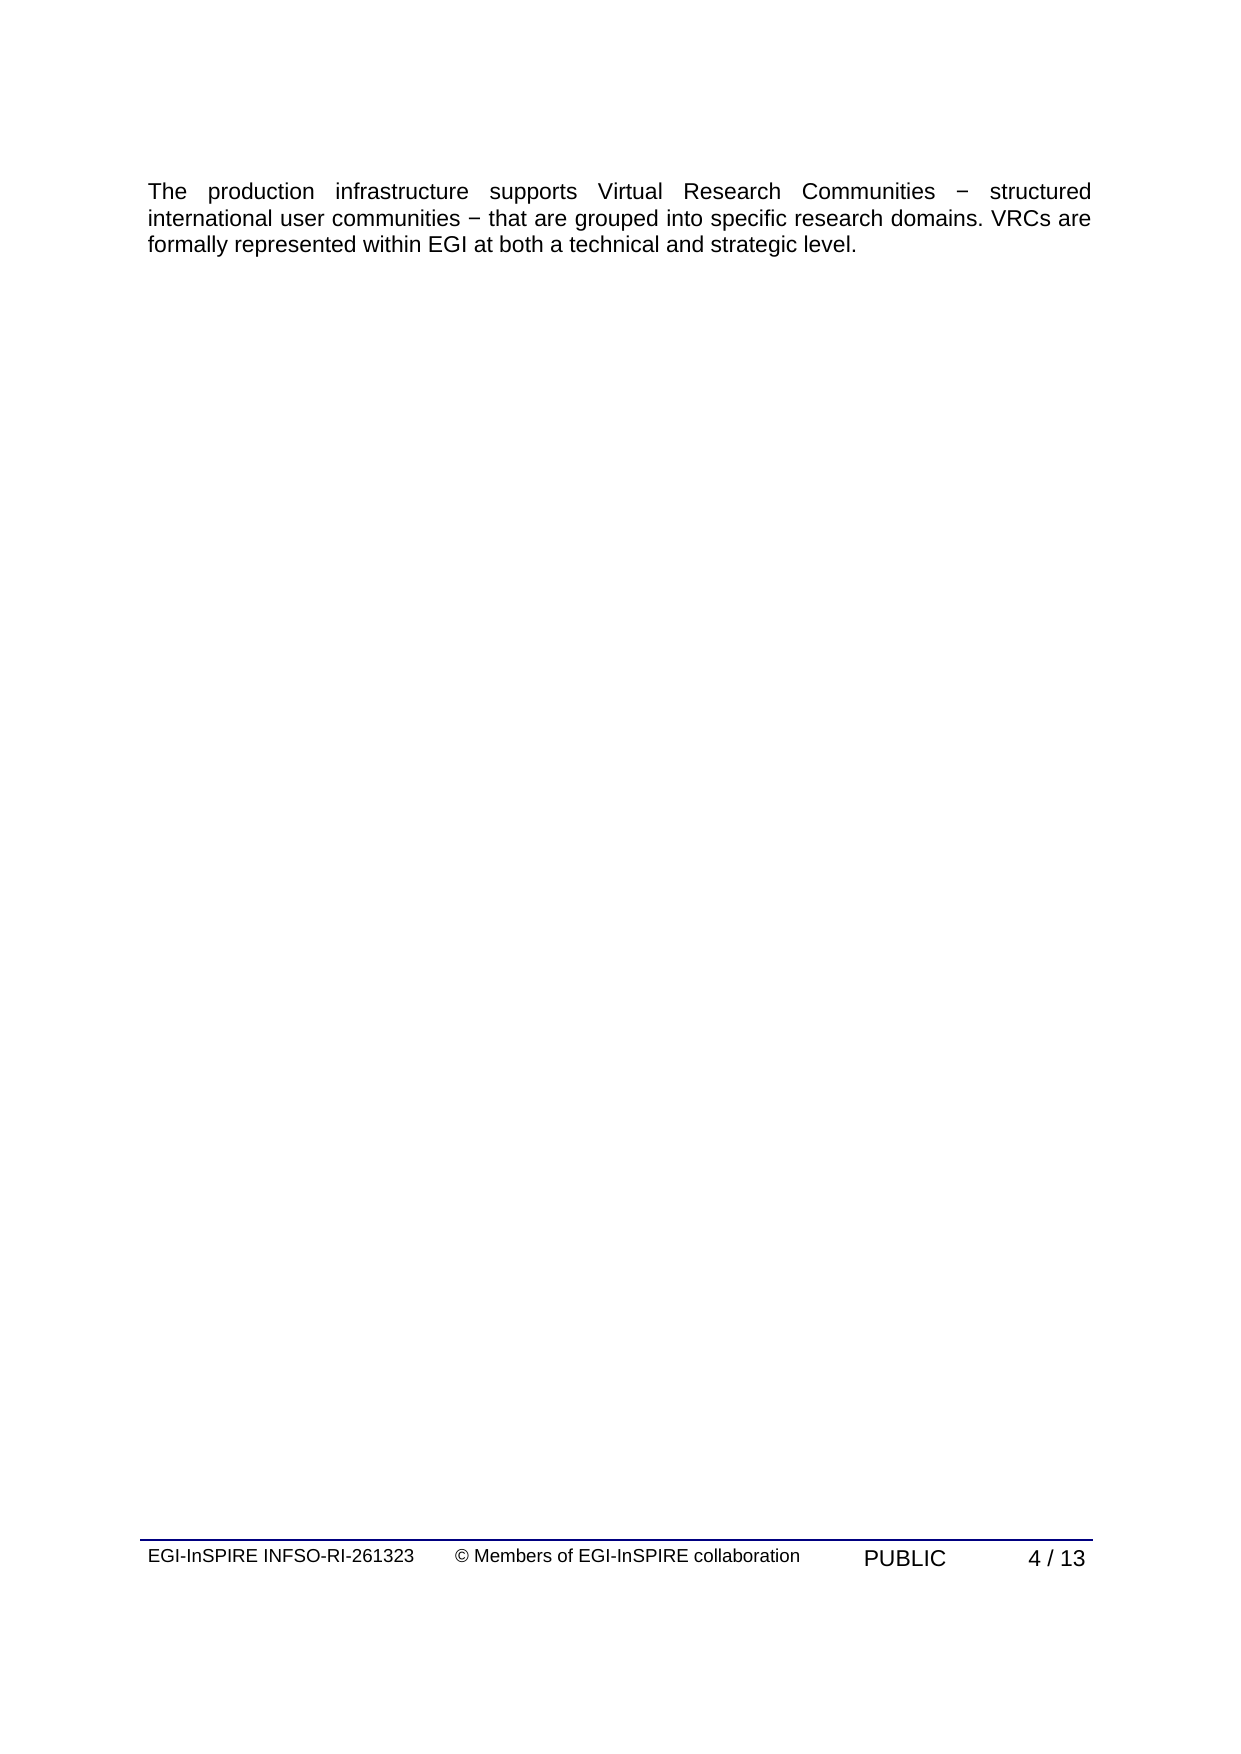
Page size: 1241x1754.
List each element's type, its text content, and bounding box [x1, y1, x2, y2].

text The production infrastructure supports Virtual Research Communities − structured international user communities − that are grouped into specific research domains. VRCs are formally represented within EGI at both a technical and strategic level. [148, 178, 1093, 257]
